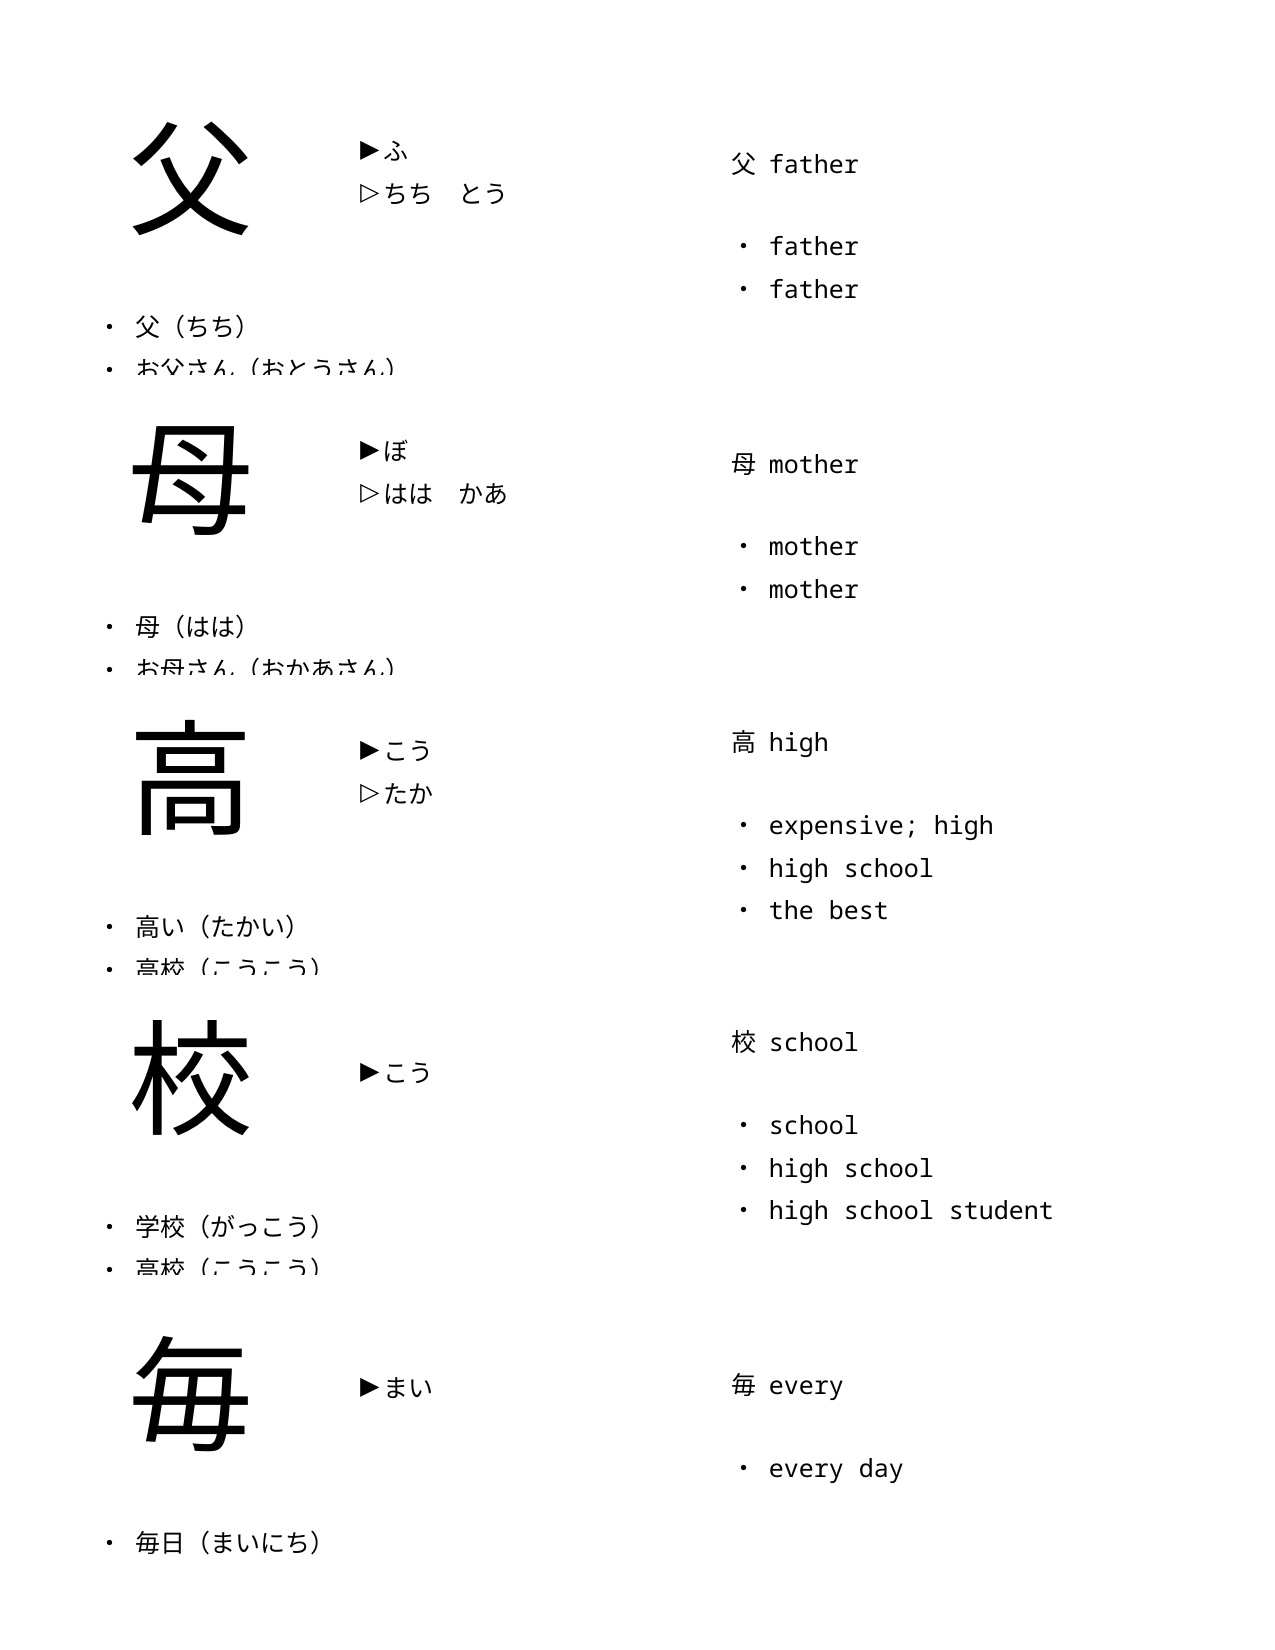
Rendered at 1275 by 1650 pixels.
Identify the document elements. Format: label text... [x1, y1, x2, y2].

table_header [622, 75, 650, 375]
table_cell ・ 高い（たかい） ・ 高校（こうこう） ・ 最高（さいこう） [22, 675, 622, 975]
table_header ▼こう [322, 975, 620, 1167]
table_header 母 mother ・ mother ・ mother [652, 439, 1248, 611]
table_cell [650, 975, 1250, 1275]
table_header 父 [24, 75, 322, 267]
table_header 校 [24, 975, 322, 1167]
table_header [650, 75, 1250, 375]
table_header 校 school ・ school ・ high school ・ high school student [652, 1017, 1248, 1233]
table_header 高 high ・ expensive; high ・ high school ・ the best [652, 717, 1248, 933]
table_cell [650, 1275, 1250, 1575]
table_header 父 father ・ father ・ father [652, 139, 1248, 311]
table_cell ・ 毎日（まいにち） [22, 1275, 622, 1575]
table_header ▼こう ▽たか [322, 675, 620, 867]
table_header 毎 [24, 1291, 322, 1483]
table_cell [622, 1275, 650, 1575]
table_header ▼ふ ▽ちち とう [322, 75, 620, 267]
table_header ▼ぼ ▽はは かあ [322, 375, 620, 567]
table_header 高 [24, 675, 322, 867]
table_cell [622, 675, 650, 975]
table_cell ・ 母（はは） ・ お母さん（おかあさん） [22, 375, 622, 675]
table_header 毎 every ・ every day [652, 1360, 1248, 1490]
table_cell [650, 675, 1250, 975]
table_cell [622, 375, 650, 675]
table_header ▼まい [322, 1291, 620, 1483]
table_header 母 [24, 375, 322, 567]
table_cell [650, 375, 1250, 675]
table_cell [622, 975, 650, 1275]
table_header ・ 父（ちち） ・ お父さん（おとうさん） [22, 75, 622, 375]
table_cell ・ 学校（がっこう） ・ 高校（こうこう） ・ 高校生（こうこうせい） [22, 975, 622, 1275]
